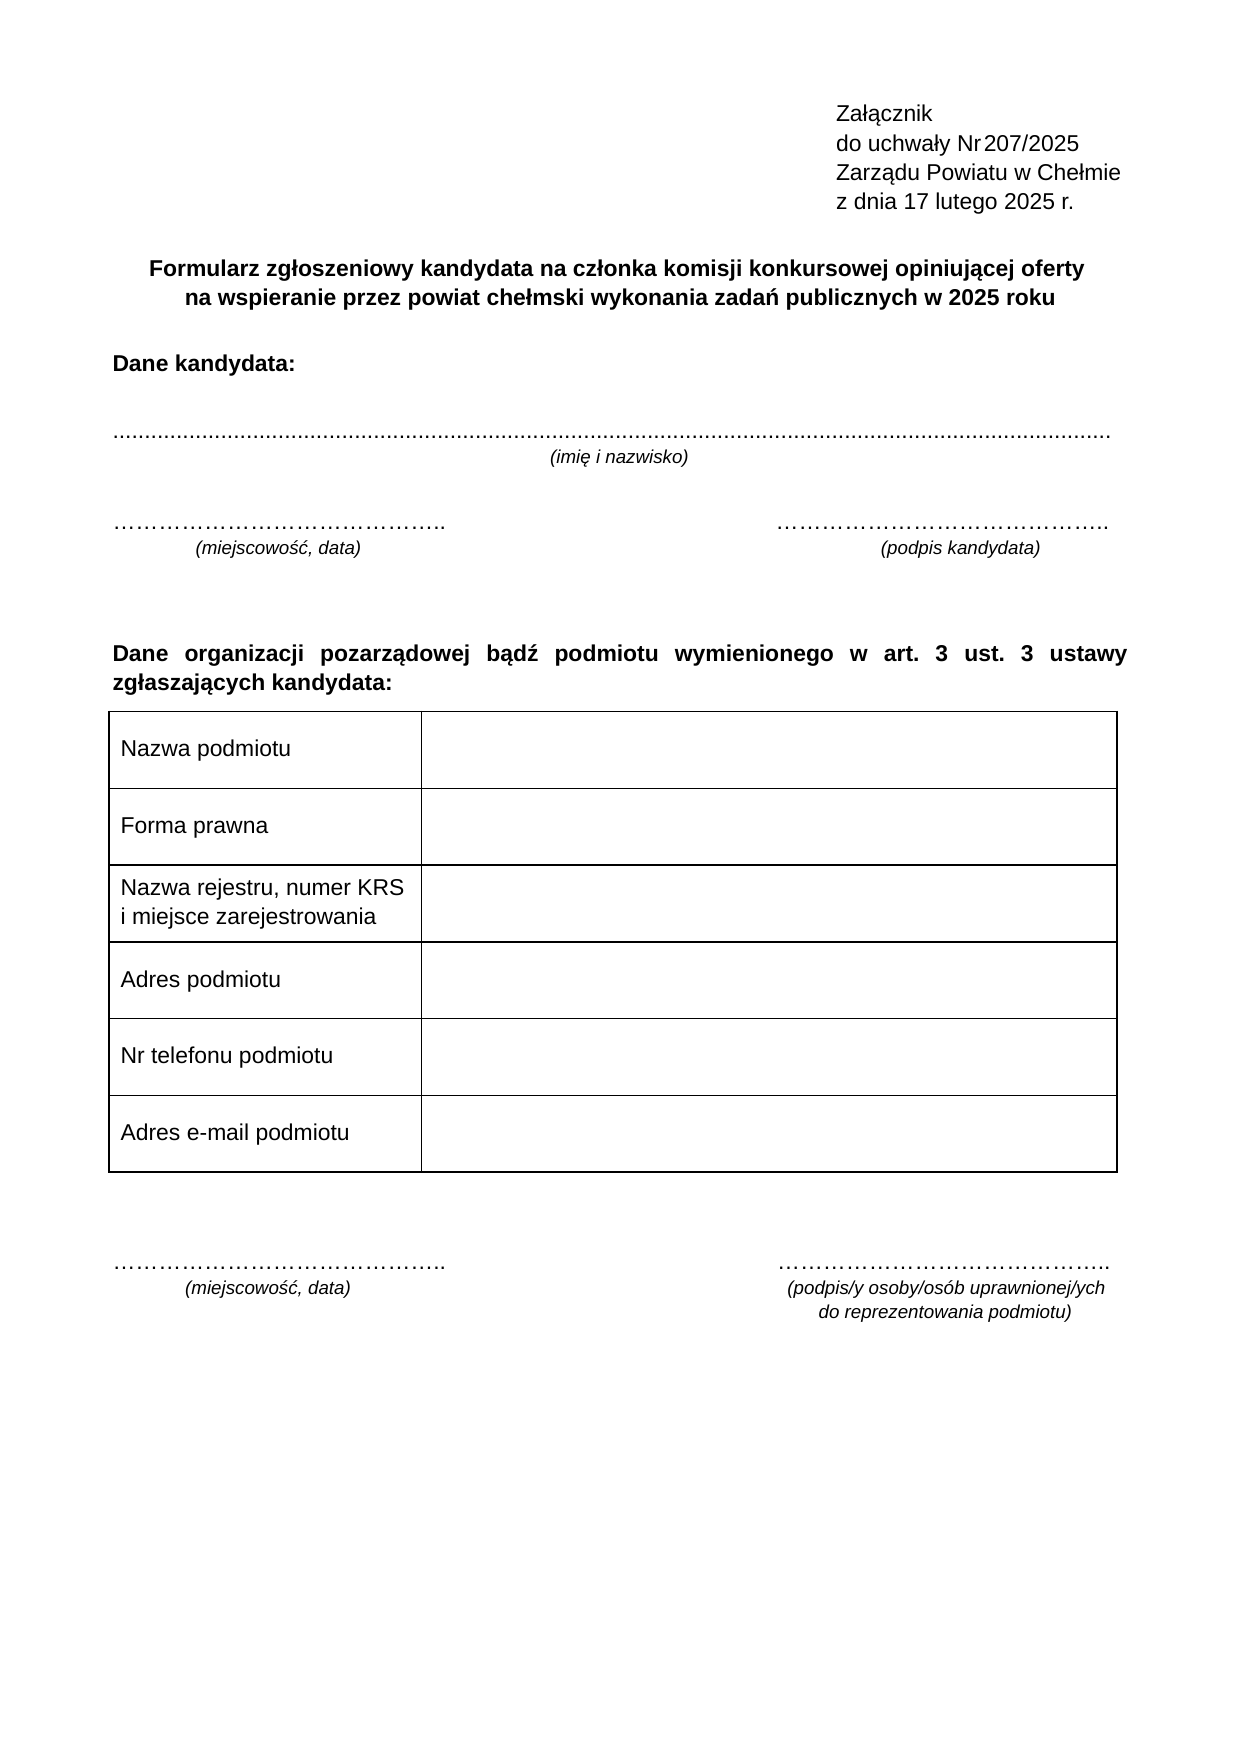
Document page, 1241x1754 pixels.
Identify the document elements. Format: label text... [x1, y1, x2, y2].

table_cell Nr telefonu podmiotu [110, 1019, 421, 1094]
table_cell [422, 1019, 1116, 1094]
table_cell Forma prawna [110, 789, 421, 864]
table_cell [422, 1096, 1116, 1171]
table_cell [422, 866, 1116, 941]
text (miejscowość, data) (podpis kandydata) [112, 537, 1128, 558]
text ............................................................................................................................................................. [112, 417, 1128, 443]
table_header [422, 712, 1116, 787]
text Zarządu Powiatu w Chełmie [836, 159, 1128, 185]
table_cell [422, 943, 1116, 1018]
table_cell Nazwa rejestru, numer KRS i miejsce zarejestrowania [110, 866, 421, 941]
text (imię i nazwisko) [112, 446, 1128, 468]
table_cell Adres e-mail podmiotu [110, 1096, 421, 1171]
text Załącznik [836, 100, 1128, 127]
text …………………………………….. …………………………………….. [112, 1248, 1128, 1274]
table_cell Adres podmiotu [110, 943, 421, 1018]
text …………………………………….. …………………………………….. [112, 508, 1128, 534]
text Dane kandydata: [112, 350, 1128, 377]
text do uchwały Nr 207/2025 [836, 129, 1128, 156]
table_cell [422, 789, 1116, 864]
text Dane organizacji pozarządowej bądź podmiotu wymienionego w art. 3 ust. 3 ustawy zgłaszających kandydata: [112, 640, 1128, 695]
text (miejscowość, data) (podpis/y osoby/osób uprawnionej/ych [112, 1277, 1128, 1298]
text Formularz zgłoszeniowy kandydata na członka komisji konkursowej opiniującej oferty na wspieranie przez powiat chełmski wykonania zadań publicznych w 2025 roku [112, 254, 1128, 310]
text do reprezentowania podmiotu) [112, 1301, 1128, 1322]
text z dnia 17 lutego 2025 r. [836, 188, 1128, 214]
table_header Nazwa podmiotu [110, 712, 421, 787]
